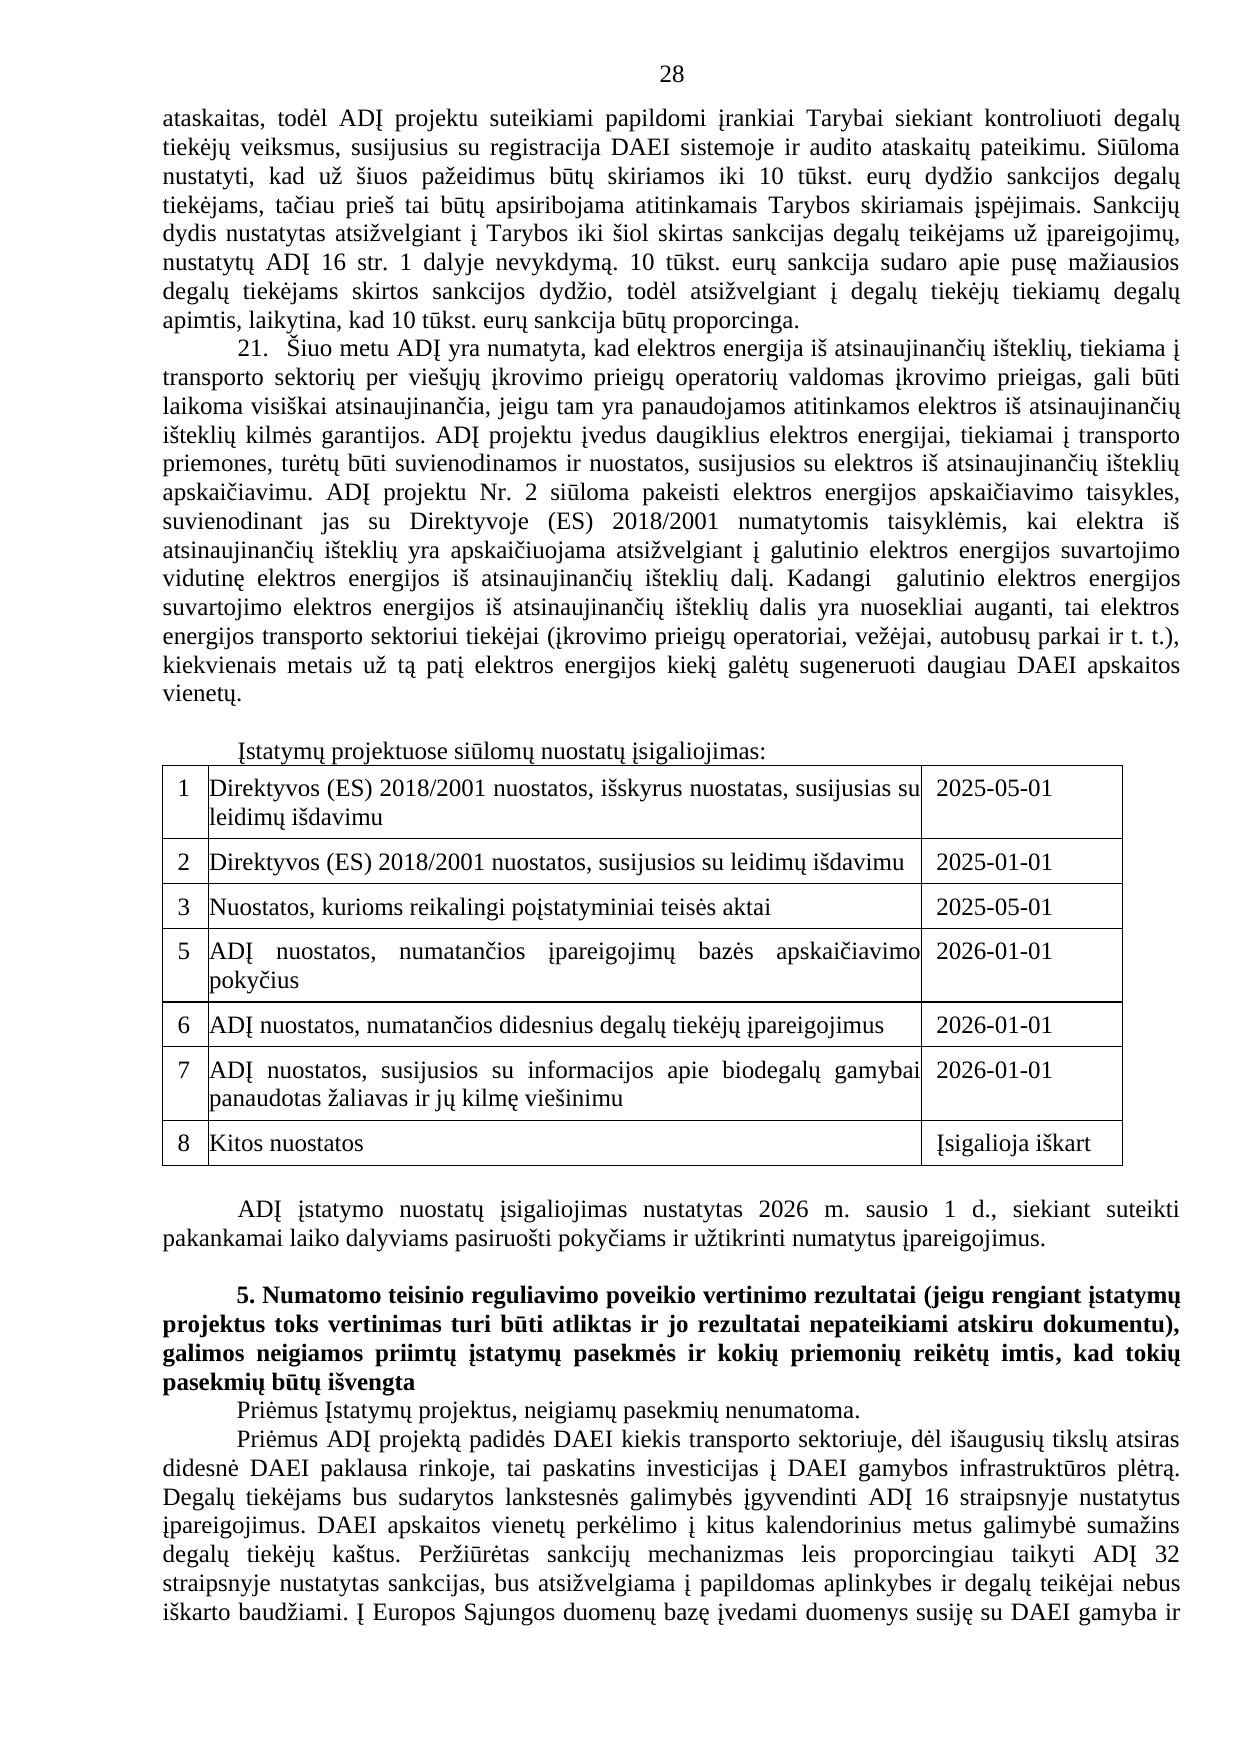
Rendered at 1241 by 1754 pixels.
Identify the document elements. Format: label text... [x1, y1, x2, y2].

text Priėmus ADĮ projektą padidės DAEI kiekis transporto sektoriuje, dėl išaugusių tikslų atsiras didesnė DAEI paklausa rinkoje, tai paskatins investicijas į DAEI gamybos infrastruktūros plėtrą. Degalų tiekėjams bus sudarytos lankstesnės galimybės įgyvendinti ADĮ 16 straipsnyje nustatytus įpareigojimus. DAEI apskaitos vienetų perkėlimo į kitus kalendorinius metus galimybė sumažins degalų tiekėjų kaštus. Peržiūrėtas sankcijų mechanizmas leis proporcingiau taikyti ADĮ 32 straipsnyje nustatytas sankcijas, bus atsižvelgiama į papildomas aplinkybes ir degalų teikėjai nebus iškarto baudžiami. Į Europos Sąjungos duomenų bazę įvedami duomenys susiję su DAEI gamyba ir [162, 1424, 1181, 1626]
table_cell ADĮ nuostatos, numatančios didesnius degalų tiekėjų įpareigojimus [209, 1003, 921, 1046]
table_cell 2026-01-01 [922, 1047, 1122, 1120]
table_cell 5 [163, 929, 208, 1001]
list Šiuo metu ADĮ yra numatyta, kad elektros energija iš atsinaujinančių išteklių, tiekiama į transporto sektorių per viešųjų įkrovimo prieigų operatorių valdomas įkrovimo prieigas, gali būti laikoma visiškai atsinaujinančia, jeigu tam yra panaudojamos atitinkamos elektros iš atsinaujinančių išteklių kilmės garantijos. ADĮ projektu įvedus daugiklius elektros energijai, tiekiamai į transporto priemones, turėtų būti suvienodinamos ir nuostatos, susijusios su elektros iš atsinaujinančių išteklių apskaičiavimu. ADĮ projektu Nr. 2 siūloma pakeisti elektros energijos apskaičiavimo taisykles, suvienodinant jas su Direktyvoje (ES) 2018/2001 numatytomis taisyklėmis, kai elektra iš atsinaujinančių išteklių yra apskaičiuojama atsižvelgiant į galutinio elektros energijos suvartojimo vidutinę elektros energijos iš atsinaujinančių išteklių dalį. Kadangi galutinio elektros energijos suvartojimo elektros energijos iš atsinaujinančių išteklių dalis yra nuosekliai auganti, tai elektros energijos transporto sektoriui tiekėjai (įkrovimo prieigų operatoriai, vežėjai, autobusų parkai ir t. t.), kiekvienais metais už tą patį elektros energijos kiekį galėtų sugeneruoti daugiau DAEI apskaitos vienetų. [162, 333, 1181, 707]
table_header Direktyvos (ES) 2018/2001 nuostatos, išskyrus nuostatas, susijusias su leidimų išdavimu [209, 766, 921, 838]
table_header 2025-05-01 [922, 766, 1122, 838]
table_cell 7 [163, 1047, 208, 1120]
table_cell 8 [163, 1121, 208, 1164]
table_cell 2025-01-01 [922, 839, 1122, 883]
table_cell 2 [163, 839, 208, 883]
table_cell 2026-01-01 [922, 1003, 1122, 1046]
table_cell ADĮ nuostatos, numatančios įpareigojimų bazės apskaičiavimo pokyčius [209, 929, 921, 1001]
table_cell 6 [163, 1003, 208, 1046]
table_cell ADĮ nuostatos, susijusios su informacijos apie biodegalų gamybai panaudotas žaliavas ir jų kilmę viešinimu [209, 1047, 921, 1120]
table_cell Direktyvos (ES) 2018/2001 nuostatos, susijusios su leidimų išdavimu [209, 839, 921, 883]
table_cell 2026-01-01 [922, 929, 1122, 1001]
text Įstatymų projektuose siūlomų nuostatų įsigaliojimas: [162, 736, 1181, 765]
list ataskaitas, todėl ADĮ projektu suteikiami papildomi įrankiai Tarybai siekiant kontroliuoti degalų tiekėjų veiksmus, susijusius su registracija DAEI sistemoje ir audito ataskaitų pateikimu. Siūloma nustatyti, kad už šiuos pažeidimus būtų skiriamos iki 10 tūkst. eurų dydžio sankcijos degalų tiekėjams, tačiau prieš tai būtų apsiribojama atitinkamais Tarybos skiriamais įspėjimais. Sankcijų dydis nustatytas atsižvelgiant į Tarybos iki šiol skirtas sankcijas degalų teikėjams už įpareigojimų, nustatytų ADĮ 16 str. 1 dalyje nevykdymą. 10 tūkst. eurų sankcija sudaro apie pusę mažiausios degalų tiekėjams skirtos sankcijos dydžio, todėl atsižvelgiant į degalų tiekėjų tiekiamų degalų apimtis, laikytina, kad 10 tūkst. eurų sankcija būtų proporcinga. [162, 103, 1181, 333]
table_cell 2025-05-01 [922, 884, 1122, 928]
text Priėmus Įstatymų projektus, neigiamų pasekmių nenumatoma. [162, 1396, 1181, 1424]
table_cell Įsigalioja iškart [922, 1121, 1122, 1164]
table_cell 3 [163, 884, 208, 928]
table_cell Nuostatos, kurioms reikalingi poįstatyminiai teisės aktai [209, 884, 921, 928]
table_cell Kitos nuostatos [209, 1121, 921, 1164]
text 5. Numatomo teisinio reguliavimo poveikio vertinimo rezultatai (jeigu rengiant įstatymų projektus toks vertinimas turi būti atliktas ir jo rezultatai nepateikiami atskiru dokumentu), galimos neigiamos priimtų įstatymų pasekmės ir kokių priemonių reikėtų imtis, kad tokių pasekmių būtų išvengta [162, 1281, 1181, 1396]
text ADĮ įstatymo nuostatų įsigaliojimas nustatytas 2026 m. sausio 1 d., siekiant suteikti pakankamai laiko dalyviams pasiruošti pokyčiams ir užtikrinti numatytus įpareigojimus. [162, 1194, 1181, 1252]
table_header 1 [163, 766, 208, 838]
